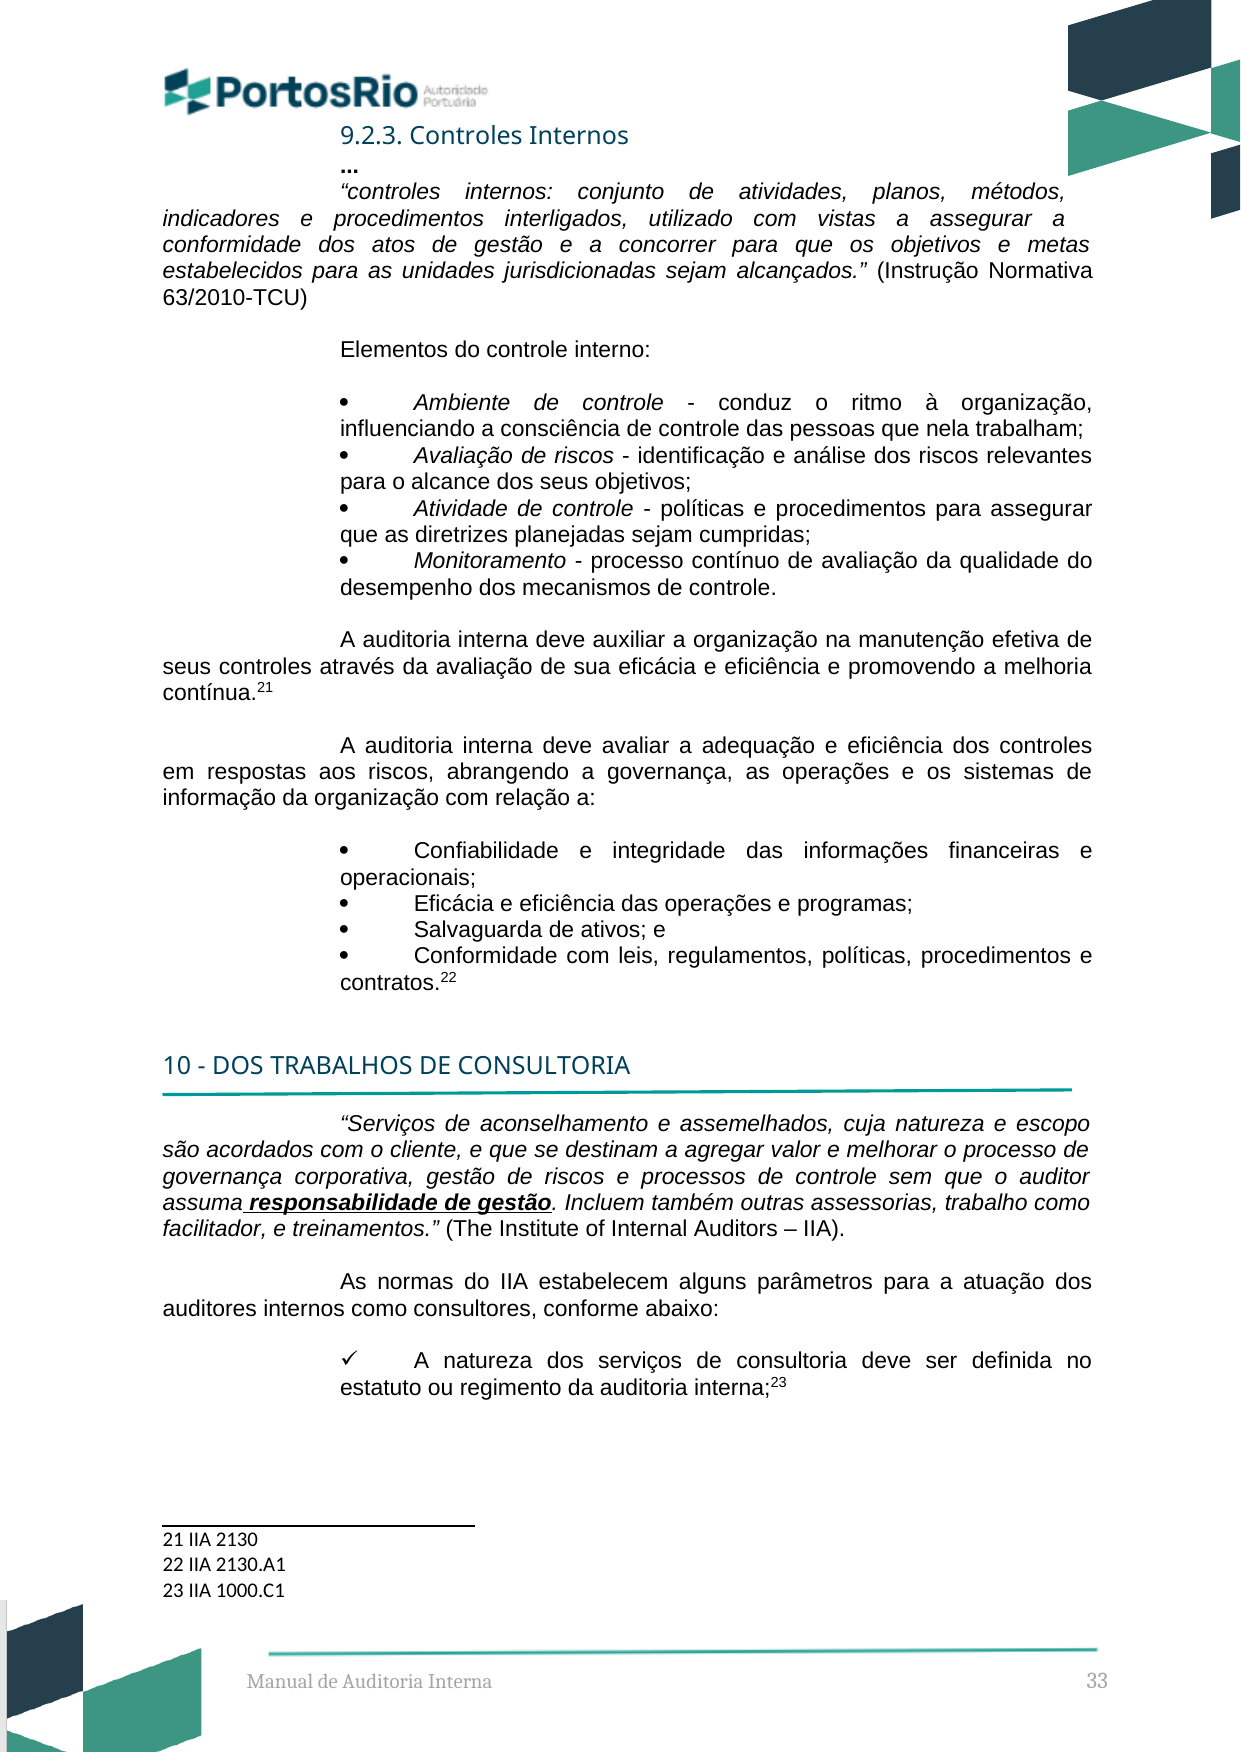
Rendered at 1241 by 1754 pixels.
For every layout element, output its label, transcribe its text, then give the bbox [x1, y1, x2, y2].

list ... [162, 152, 1093, 178]
list Conformidade com leis, regulamentos, políticas, procedimentos e contratos. [340, 942, 1093, 995]
list A auditoria interna deve auxiliar a organização na manutenção efetiva de seus controles através da avaliação de sua eficácia e eficiência e promovendo a melhoria contínua. [162, 626, 1093, 705]
list Avaliação de riscos - identificação e análise dos riscos relevantes para o alcance dos seus objetivos; [340, 442, 1093, 494]
list Confiabilidade e integridade das informações financeiras e operacionais; [340, 837, 1093, 890]
list IIA 1000.C1 [162, 1577, 1107, 1602]
list Monitoramento - processo contínuo de avaliação da qualidade do desempenho dos mecanismos de controle. [340, 547, 1093, 600]
list Atividade de controle - políticas e procedimentos para assegurar que as diretrizes planejadas sejam cumpridas; [340, 494, 1093, 547]
list Ambiente de controle - conduz o ritmo à organização, influenciando a consciência de controle das pessoas que nela trabalham; [340, 389, 1093, 442]
list IIA 2130.A1 [162, 1552, 1107, 1577]
list A natureza dos serviços de consultoria deve ser definida no estatuto ou regimento da auditoria interna; [340, 1347, 1093, 1400]
list 9.2.3. Controles Internos [162, 118, 1068, 152]
list A auditoria interna deve avaliar a adequação e eficiência dos controles em respostas aos riscos, abrangendo a governança, as operações e os sistemas de informação da organização com relação a: [162, 732, 1093, 811]
list “Serviços de aconselhamento e assemelhados, cuja natureza e escopo são acordados com o cliente, e que se destinam a agregar valor e melhorar o processo de governança corporativa, gestão de riscos e processos de controle sem que o auditor assuma responsabilidade de gestão. Incluem também outras assessorias, trabalho como facilitador, e treinamentos.” (The Institute of Internal Auditors – IIA). [162, 1110, 1093, 1242]
text IIA 2130 [162, 1526, 1107, 1552]
list As normas do IIA estabelecem alguns parâmetros para a atuação dos auditores internos como consultores, conforme abaixo: [162, 1268, 1093, 1321]
list Salvaguarda de ativos; e [340, 916, 1093, 942]
list Eficácia e eficiência das operações e programas; [340, 890, 1093, 916]
list “controles internos: conjunto de atividades, planos, métodos, indicadores e procedimentos interligados, utilizado com vistas a assegurar a conformidade dos atos de gestão e a concorrer para que os objetivos e metas estabelecidos para as unidades jurisdicionadas sejam alcançados.” (Instrução Normativa 63/2010-TCU) [162, 178, 1093, 310]
list Elementos do controle interno: [162, 336, 1093, 363]
text 10 - DOS TRABALHOS DE CONSULTORIA [162, 1048, 1093, 1082]
